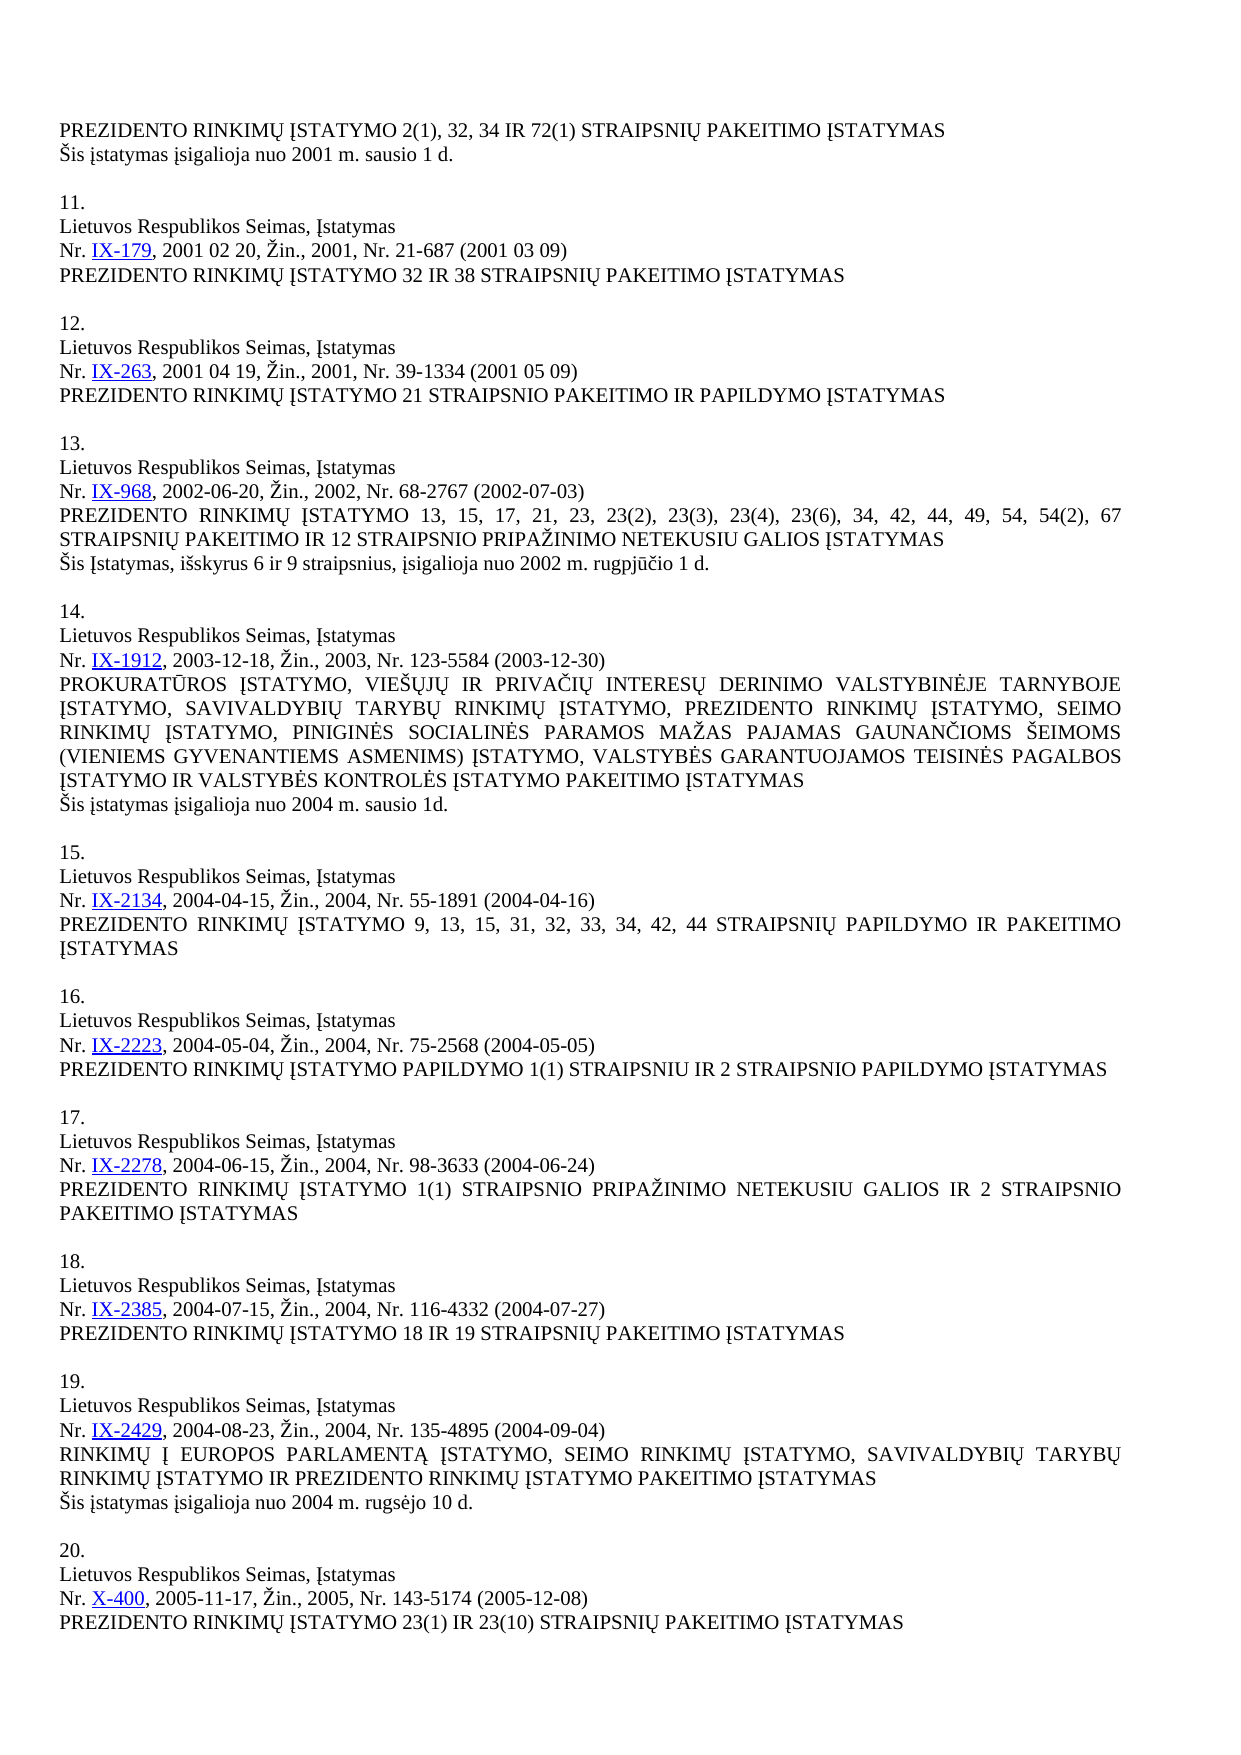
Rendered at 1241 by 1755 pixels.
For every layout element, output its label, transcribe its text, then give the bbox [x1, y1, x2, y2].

text Šis įstatymas įsigalioja nuo 2004 m. rugsėjo 10 d. [59, 1490, 1122, 1514]
text 13. [59, 431, 1122, 455]
text RINKIMŲ Į EUROPOS PARLAMENTĄ ĮSTATYMO, SEIMO RINKIMŲ ĮSTATYMO, SAVIVALDYBIŲ TARYBŲ RINKIMŲ ĮSTATYMO IR PREZIDENTO RINKIMŲ ĮSTATYMO PAKEITIMO ĮSTATYMAS [59, 1442, 1122, 1490]
text Nr. IX-263, 2001 04 19, Žin., 2001, Nr. 39-1334 (2001 05 09) [59, 359, 1122, 383]
text PREZIDENTO RINKIMŲ ĮSTATYMO 9, 13, 15, 31, 32, 33, 34, 42, 44 STRAIPSNIŲ PAPILDYMO IR PAKEITIMO ĮSTATYMAS [59, 912, 1122, 960]
text PREZIDENTO RINKIMŲ ĮSTATYMO 2(1), 32, 34 IR 72(1) STRAIPSNIŲ PAKEITIMO ĮSTATYMAS [59, 118, 1122, 142]
text Šis įstatymas įsigalioja nuo 2004 m. sausio 1d. [59, 792, 1122, 816]
text 11. [59, 190, 1122, 214]
text Nr. IX-1912, 2003-12-18, Žin., 2003, Nr. 123-5584 (2003-12-30) [59, 647, 1122, 672]
text PREZIDENTO RINKIMŲ ĮSTATYMO PAPILDYMO 1(1) STRAIPSNIU IR 2 STRAIPSNIO PAPILDYMO ĮSTATYMAS [59, 1057, 1122, 1081]
text Lietuvos Respublikos Seimas, Įstatymas [59, 1562, 1122, 1586]
text Nr. IX-179, 2001 02 20, Žin., 2001, Nr. 21-687 (2001 03 09) [59, 238, 1122, 262]
text PREZIDENTO RINKIMŲ ĮSTATYMO 23(1) IR 23(10) STRAIPSNIŲ PAKEITIMO ĮSTATYMAS [59, 1610, 1122, 1634]
text 14. [59, 599, 1122, 623]
text 18. [59, 1249, 1122, 1273]
text PREZIDENTO RINKIMŲ ĮSTATYMO 18 IR 19 STRAIPSNIŲ PAKEITIMO ĮSTATYMAS [59, 1321, 1122, 1345]
text Lietuvos Respublikos Seimas, Įstatymas [59, 1273, 1122, 1297]
text Lietuvos Respublikos Seimas, Įstatymas [59, 623, 1122, 647]
text PREZIDENTO RINKIMŲ ĮSTATYMO 21 STRAIPSNIO PAKEITIMO IR PAPILDYMO ĮSTATYMAS [59, 383, 1122, 407]
text 19. [59, 1369, 1122, 1393]
text 17. [59, 1105, 1122, 1129]
text Šis Įstatymas, išskyrus 6 ir 9 straipsnius, įsigalioja nuo 2002 m. rugpjūčio 1 d. [59, 551, 1122, 575]
text PREZIDENTO RINKIMŲ ĮSTATYMO 13, 15, 17, 21, 23, 23(2), 23(3), 23(4), 23(6), 34, 42, 44, 49, 54, 54(2), 67 STRAIPSNIŲ PAKEITIMO IR 12 STRAIPSNIO PRIPAŽINIMO NETEKUSIU GALIOS ĮSTATYMAS [59, 503, 1122, 551]
text PREZIDENTO RINKIMŲ ĮSTATYMO 1(1) STRAIPSNIO PRIPAŽINIMO NETEKUSIU GALIOS IR 2 STRAIPSNIO PAKEITIMO ĮSTATYMAS [59, 1177, 1122, 1225]
text Lietuvos Respublikos Seimas, Įstatymas [59, 214, 1122, 238]
text Nr. IX-968, 2002-06-20, Žin., 2002, Nr. 68-2767 (2002-07-03) [59, 479, 1122, 503]
text PROKURATŪROS ĮSTATYMO, VIEŠŲJŲ IR PRIVAČIŲ INTERESŲ DERINIMO VALSTYBINĖJE TARNYBOJE ĮSTATYMO, SAVIVALDYBIŲ TARYBŲ RINKIMŲ ĮSTATYMO, PREZIDENTO RINKIMŲ ĮSTATYMO, SEIMO RINKIMŲ ĮSTATYMO, PINIGINĖS SOCIALINĖS PARAMOS MAŽAS PAJAMAS GAUNANČIOMS ŠEIMOMS (VIENIEMS GYVENANTIEMS ASMENIMS) ĮSTATYMO, VALSTYBĖS GARANTUOJAMOS TEISINĖS PAGALBOS ĮSTATYMO IR VALSTYBĖS KONTROLĖS ĮSTATYMO PAKEITIMO ĮSTATYMAS [59, 672, 1122, 792]
text PREZIDENTO RINKIMŲ ĮSTATYMO 32 IR 38 STRAIPSNIŲ PAKEITIMO ĮSTATYMAS [59, 262, 1122, 287]
text Nr. IX-2278, 2004-06-15, Žin., 2004, Nr. 98-3633 (2004-06-24) [59, 1153, 1122, 1177]
text Nr. IX-2385, 2004-07-15, Žin., 2004, Nr. 116-4332 (2004-07-27) [59, 1297, 1122, 1321]
text 16. [59, 984, 1122, 1008]
text Lietuvos Respublikos Seimas, Įstatymas [59, 1129, 1122, 1153]
text Lietuvos Respublikos Seimas, Įstatymas [59, 1008, 1122, 1032]
text 20. [59, 1538, 1122, 1562]
text Lietuvos Respublikos Seimas, Įstatymas [59, 335, 1122, 359]
text Lietuvos Respublikos Seimas, Įstatymas [59, 864, 1122, 888]
text 12. [59, 311, 1122, 335]
text Nr. IX-2223, 2004-05-04, Žin., 2004, Nr. 75-2568 (2004-05-05) [59, 1032, 1122, 1057]
text Nr. X-400, 2005-11-17, Žin., 2005, Nr. 143-5174 (2005-12-08) [59, 1586, 1122, 1610]
text Nr. IX-2134, 2004-04-15, Žin., 2004, Nr. 55-1891 (2004-04-16) [59, 888, 1122, 912]
text Lietuvos Respublikos Seimas, Įstatymas [59, 455, 1122, 479]
text 15. [59, 840, 1122, 864]
text Nr. IX-2429, 2004-08-23, Žin., 2004, Nr. 135-4895 (2004-09-04) [59, 1417, 1122, 1442]
text Lietuvos Respublikos Seimas, Įstatymas [59, 1393, 1122, 1417]
text Šis įstatymas įsigalioja nuo 2001 m. sausio 1 d. [59, 142, 1122, 166]
